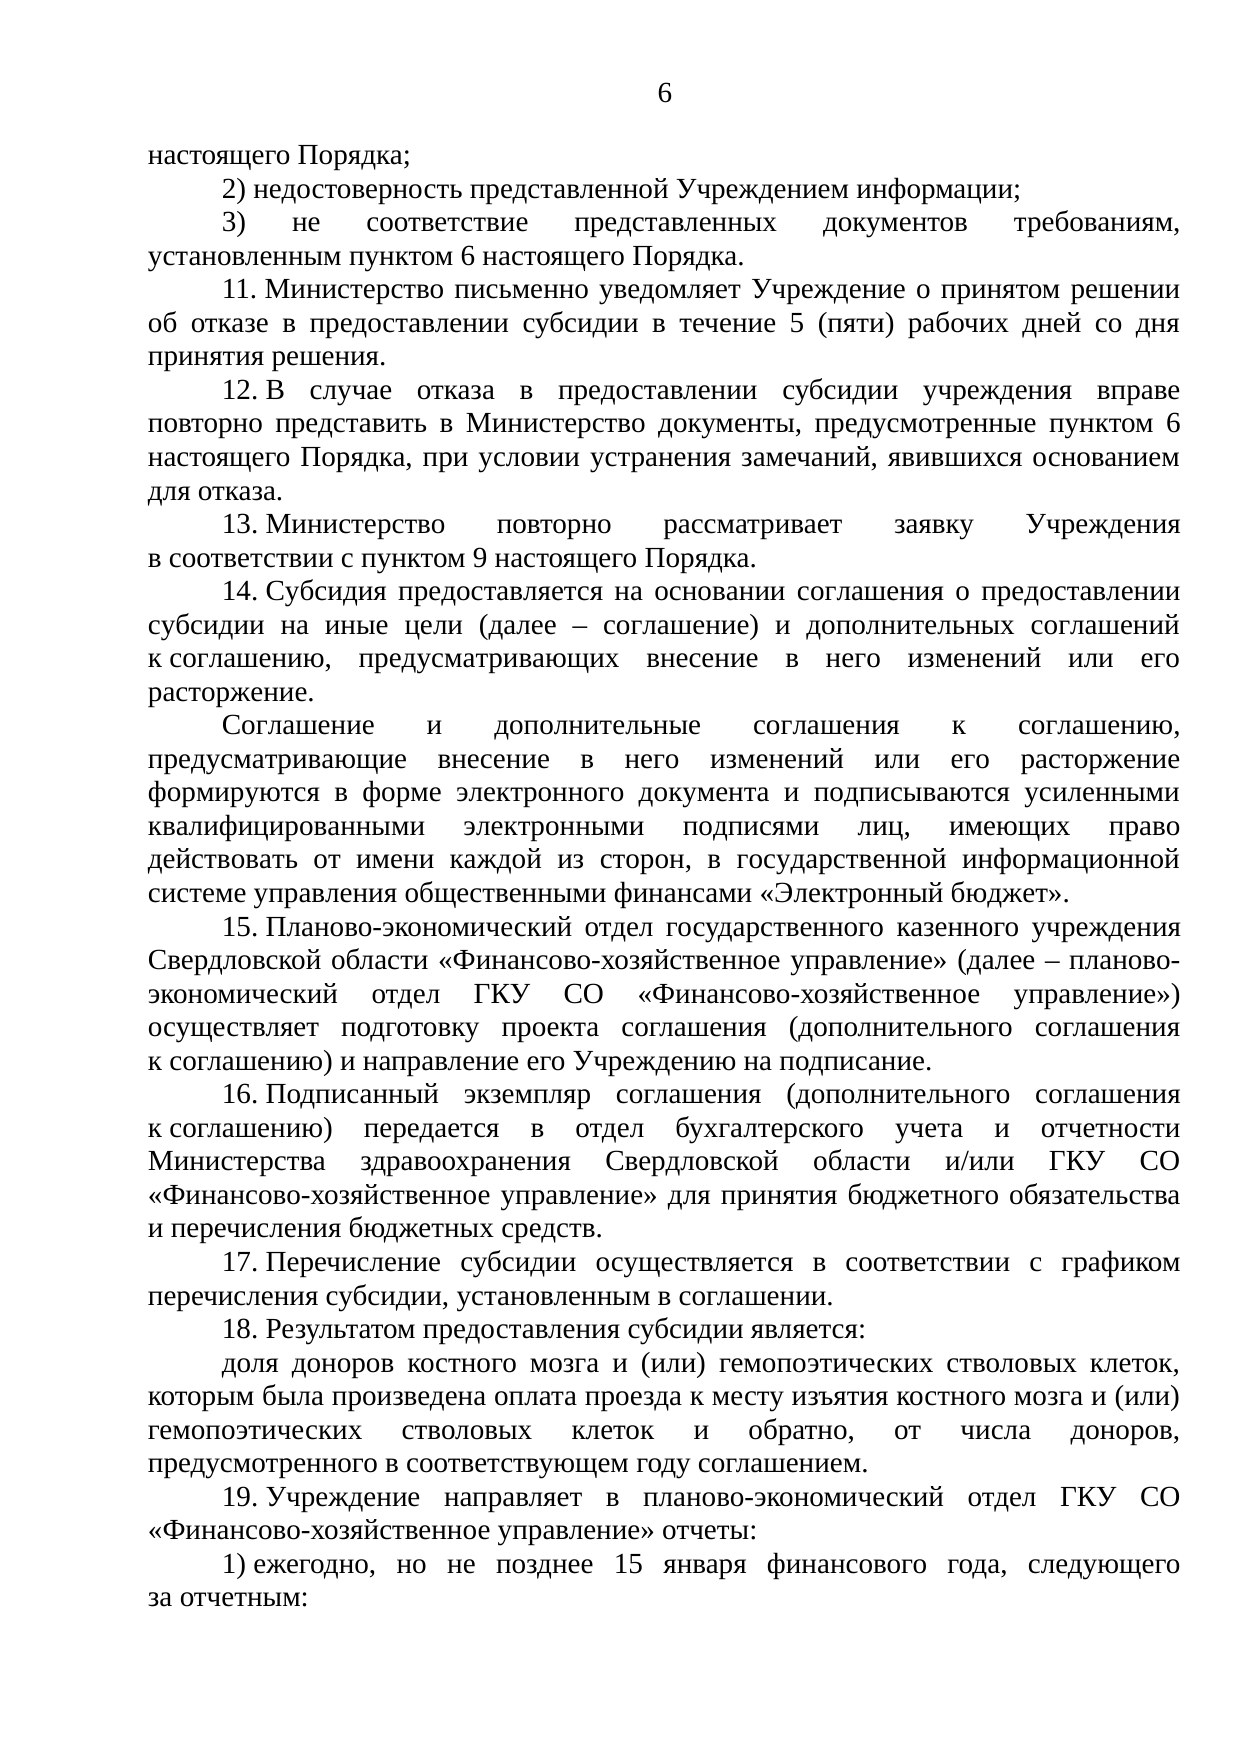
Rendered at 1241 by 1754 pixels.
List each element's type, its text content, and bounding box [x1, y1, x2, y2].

text 16. Подписанный экземпляр соглашения (дополнительного соглашения к соглашению) передается в отдел бухгалтерского учета и отчетности Министерства здравоохранения Свердловской области и/или ГКУ СО «Финансово-хозяйственное управление» для принятия бюджетного обязательства и перечисления бюджетных средств. [148, 1076, 1181, 1244]
text 17. Перечисление субсидии осуществляется в соответствии с графиком перечисления субсидии, установленным в соглашении. [148, 1244, 1181, 1311]
text доля доноров костного мозга и (или) гемопоэтических стволовых клеток, которым была произведена оплата проезда к месту изъятия костного мозга и (или) гемопоэтических стволовых клеток и обратно, от числа доноров, предусмотренного в соответствующем году соглашением. [148, 1345, 1181, 1479]
text Соглашение и дополнительные соглашения к соглашению, предусматривающие внесение в него изменений или его расторжение формируются в форме электронного документа и подписываются усиленными квалифицированными электронными подписями лиц, имеющих право действовать от имени каждой из сторон, в государственной информационной системе управления общественными финансами «Электронный бюджет». [148, 707, 1181, 909]
text 1) ежегодно, но не позднее 15 января финансового года, следующего за отчетным: [148, 1546, 1181, 1613]
text 13. Министерство повторно рассматривает заявку Учреждения в соответствии с пунктом 9 настоящего Порядка. [148, 506, 1181, 573]
text 2) недостоверность представленной Учреждением информации; [148, 171, 1181, 204]
text 11. Министерство письменно уведомляет Учреждение о принятом решении об отказе в предоставлении субсидии в течение 5 (пяти) рабочих дней со дня принятия решения. [148, 271, 1181, 372]
text 19. Учреждение направляет в планово-экономический отдел ГКУ СО «Финансово-хозяйственное управление» отчеты: [148, 1479, 1181, 1546]
text 18. Результатом предоставления субсидии является: [148, 1311, 1181, 1345]
text настоящего Порядка; [148, 137, 1181, 171]
text 3) не соответствие представленных документов требованиям, установленным пунктом 6 настоящего Порядка. [148, 204, 1181, 271]
text 15. Планово-экономический отдел государственного казенного учреждения Свердловской области «Финансово-хозяйственное управление» (далее – планово-экономический отдел ГКУ СО «Финансово-хозяйственное управление») осуществляет подготовку проекта соглашения (дополнительного соглашения к соглашению) и направление его Учреждению на подписание. [148, 909, 1181, 1076]
text 12. В случае отказа в предоставлении субсидии учреждения вправе повторно представить в Министерство документы, предусмотренные пунктом 6 настоящего Порядка, при условии устранения замечаний, явившихся основанием для отказа. [148, 372, 1181, 506]
text 14. Субсидия предоставляется на основании соглашения о предоставлении субсидии на иные цели (далее – соглашение) и дополнительных соглашений к соглашению, предусматривающих внесение в него изменений или его расторжение. [148, 573, 1181, 707]
